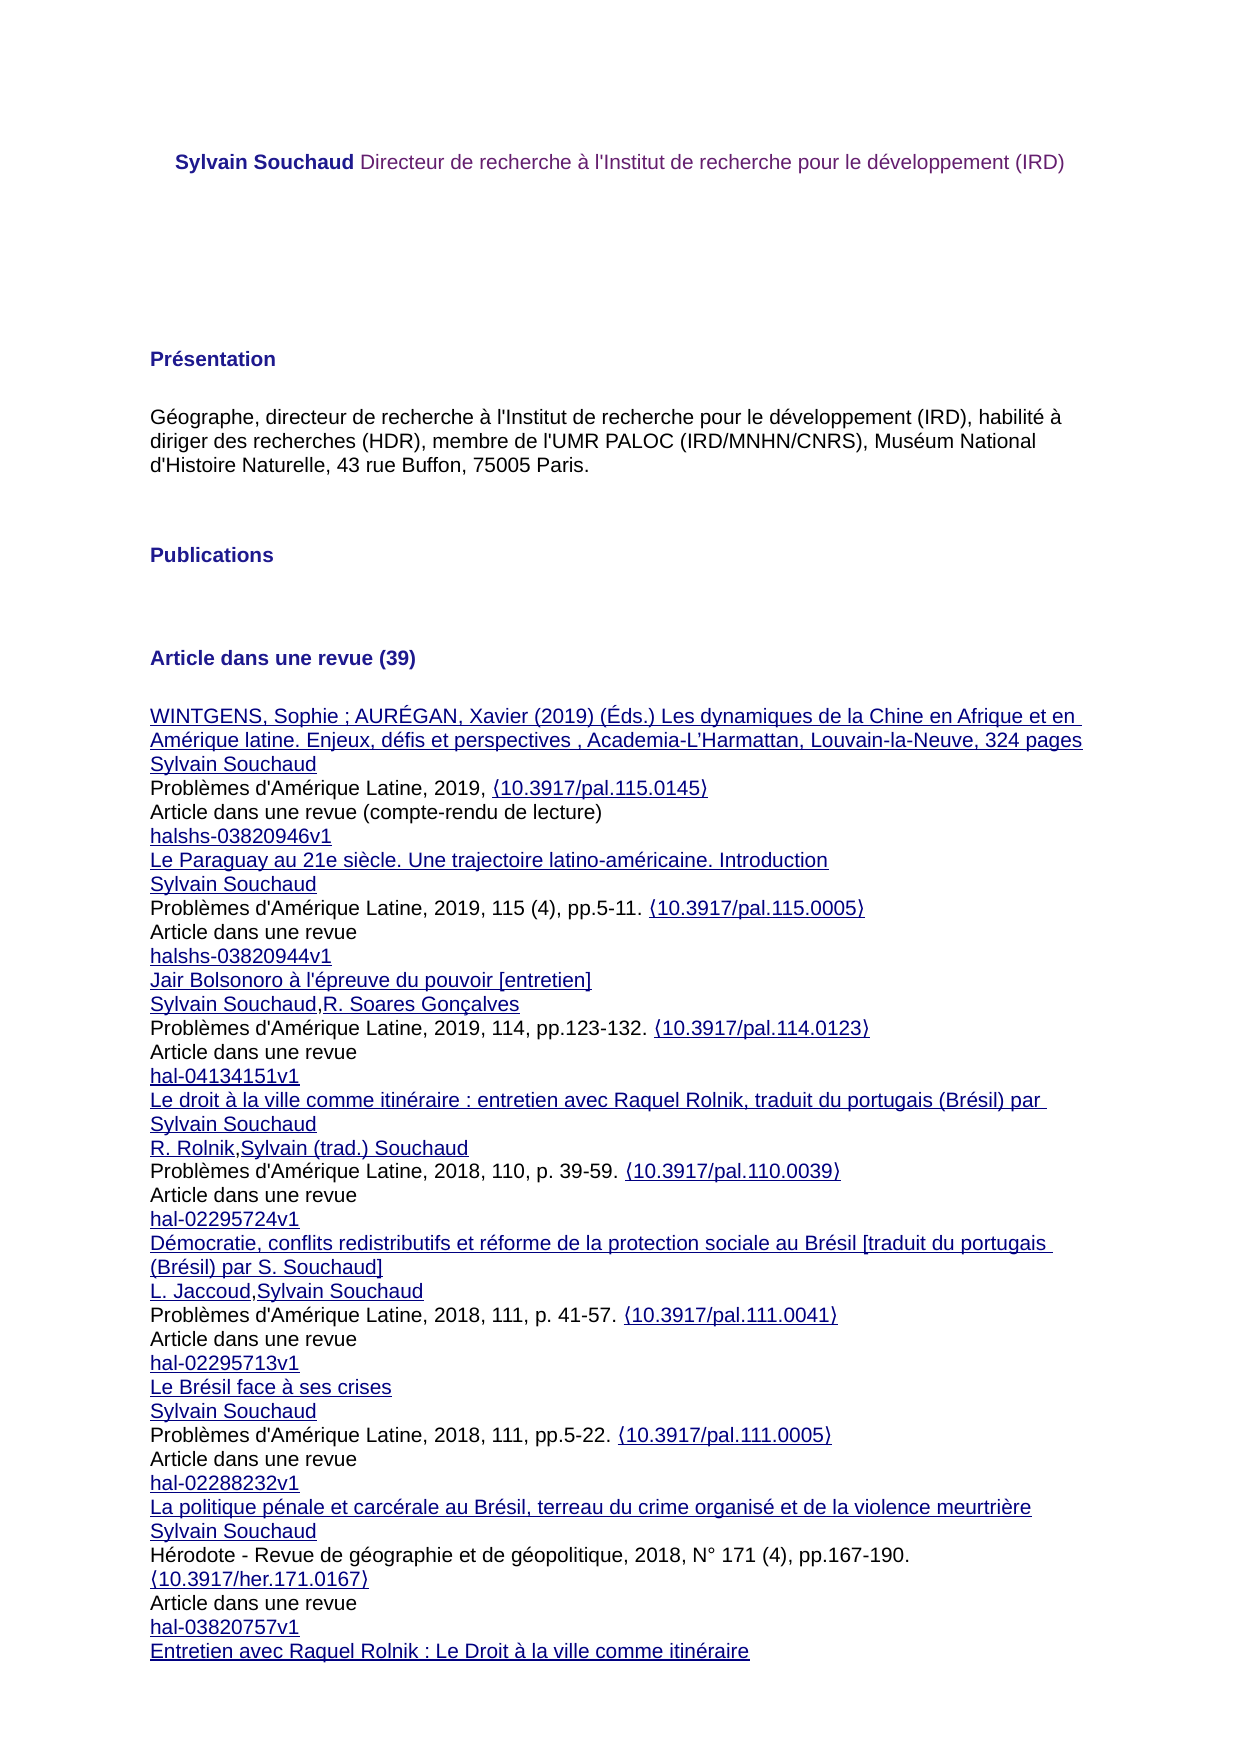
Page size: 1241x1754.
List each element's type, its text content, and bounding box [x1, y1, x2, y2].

text Géographe, directeur de recherche à l'Institut de recherche pour le développement (IRD), habilité à diriger des recherches (HDR), membre de l'UMR PALOC (IRD/MNHN/CNRS), Muséum National d'Histoire Naturelle, 43 rue Buffon, 75005 Paris. [150, 405, 1090, 477]
table_cell La politique pénale et carcérale au Brésil, terreau du crime organisé et de la violence meurtrière Sylvain Souchaud Hérodote - Revue de géographie et de géopolitique, 2018, N° 171 (4), pp.167-190. ⟨10.3917/her.171.0167⟩ Article dans une revue hal-03820757v1 [150, 1495, 1090, 1638]
subtitle Publications [150, 543, 1090, 567]
subtitle Article dans une revue (39) [150, 646, 1090, 670]
subtitle Sylvain Souchaud Directeur de recherche à l'Institut de recherche pour le développement (IRD) [150, 150, 1090, 174]
table_header WINTGENS, Sophie ; AURÉGAN, Xavier (2019) (Éds.) Les dynamiques de la Chine en Afrique et en Amérique latine. Enjeux, défis et perspectives , Academia-L’Harmattan, Louvain-la-Neuve, 324 pages Sylvain Souchaud Problèmes d'Amérique Latine, 2019, ⟨10.3917/pal.115.0145⟩ Article dans une revue (compte-rendu de lecture) halshs-03820946v1 [150, 704, 1090, 848]
subtitle Présentation [150, 347, 1090, 371]
table_cell Jair Bolsonoro à l'épreuve du pouvoir [entretien] Sylvain Souchaud,R. Soares Gonçalves Problèmes d'Amérique Latine, 2019, 114, pp.123-132. ⟨10.3917/pal.114.0123⟩ Article dans une revue hal-04134151v1 [150, 968, 1090, 1087]
table_cell Le Brésil face à ses crises Sylvain Souchaud Problèmes d'Amérique Latine, 2018, 111, pp.5-22. ⟨10.3917/pal.111.0005⟩ Article dans une revue hal-02288232v1 [150, 1375, 1090, 1495]
table_cell Le Paraguay au 21e siècle. Une trajectoire latino-américaine. Introduction Sylvain Souchaud Problèmes d'Amérique Latine, 2019, 115 (4), pp.5-11. ⟨10.3917/pal.115.0005⟩ Article dans une revue halshs-03820944v1 [150, 848, 1090, 968]
table_cell Entretien avec Raquel Rolnik : Le Droit à la ville comme itinéraire [150, 1639, 1090, 1662]
table_cell Le droit à la ville comme itinéraire : entretien avec Raquel Rolnik, traduit du portugais (Brésil) par Sylvain Souchaud R. Rolnik,Sylvain (trad.) Souchaud Problèmes d'Amérique Latine, 2018, 110, p. 39-59. ⟨10.3917/pal.110.0039⟩ Article dans une revue hal-02295724v1 [150, 1088, 1090, 1231]
table_cell Démocratie, conflits redistributifs et réforme de la protection sociale au Brésil [traduit du portugais (Brésil) par S. Souchaud] L. Jaccoud,Sylvain Souchaud Problèmes d'Amérique Latine, 2018, 111, p. 41-57. ⟨10.3917/pal.111.0041⟩ Article dans une revue hal-02295713v1 [150, 1231, 1090, 1375]
